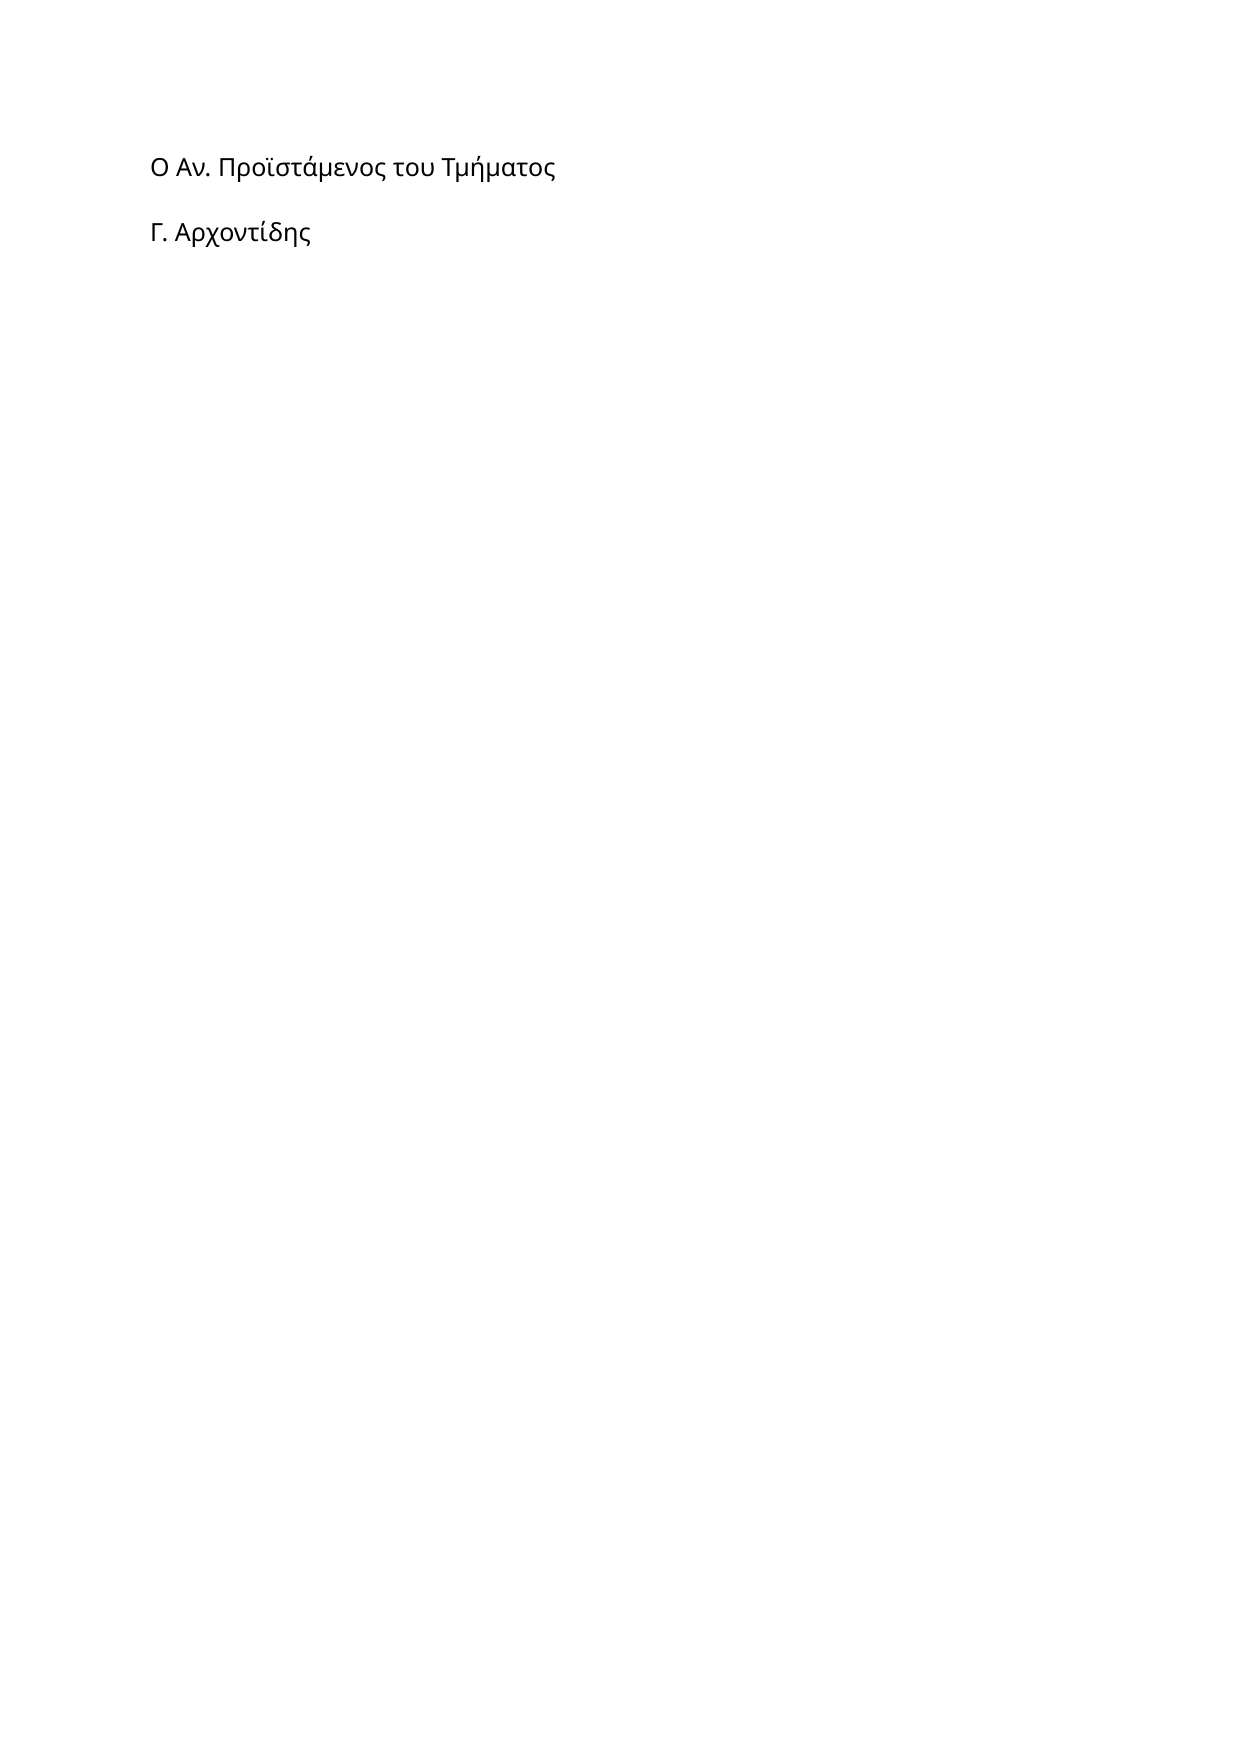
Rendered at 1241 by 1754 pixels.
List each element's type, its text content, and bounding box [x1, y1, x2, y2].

text Γ. Αρχοντίδης [150, 214, 1090, 248]
text Ο Αν. Προϊστάμενος του Τμήματος [150, 150, 1090, 184]
